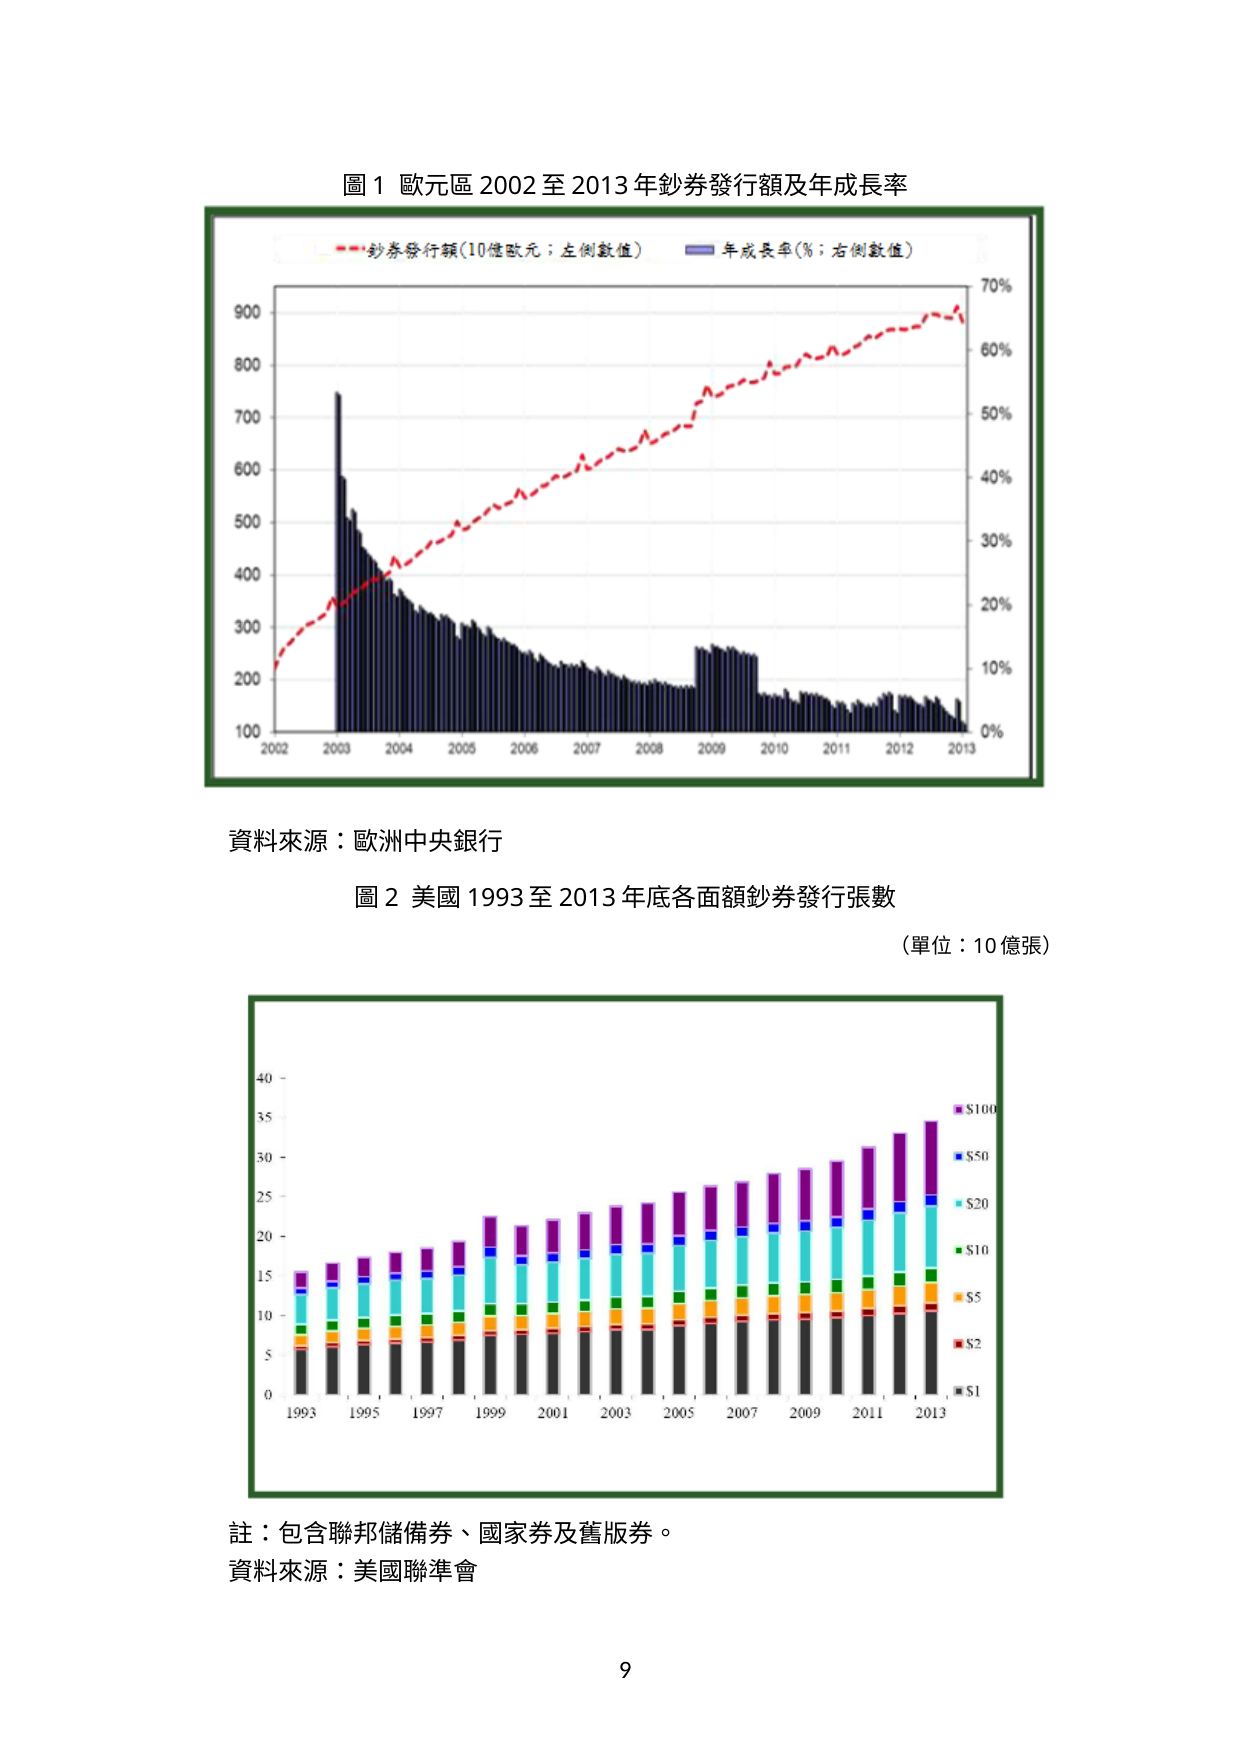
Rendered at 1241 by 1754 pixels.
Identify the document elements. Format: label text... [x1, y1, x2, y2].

picture [240, 988, 1010, 1504]
text 資料來源：歐洲中央銀行 [228, 821, 1063, 858]
text 註：包含聯邦儲備券、國家券及舊版券。 [228, 1513, 1063, 1551]
picture [197, 202, 1053, 794]
text 資料來源：美國聯準會 [228, 1551, 1063, 1588]
text 圖2 美國1993至2013年底各面額鈔券發行張數 [187, 877, 1063, 914]
text （單位：10億張） [187, 926, 1063, 963]
text 圖1 歐元區2002至2013年鈔券發行額及年成長率 [187, 164, 1063, 802]
